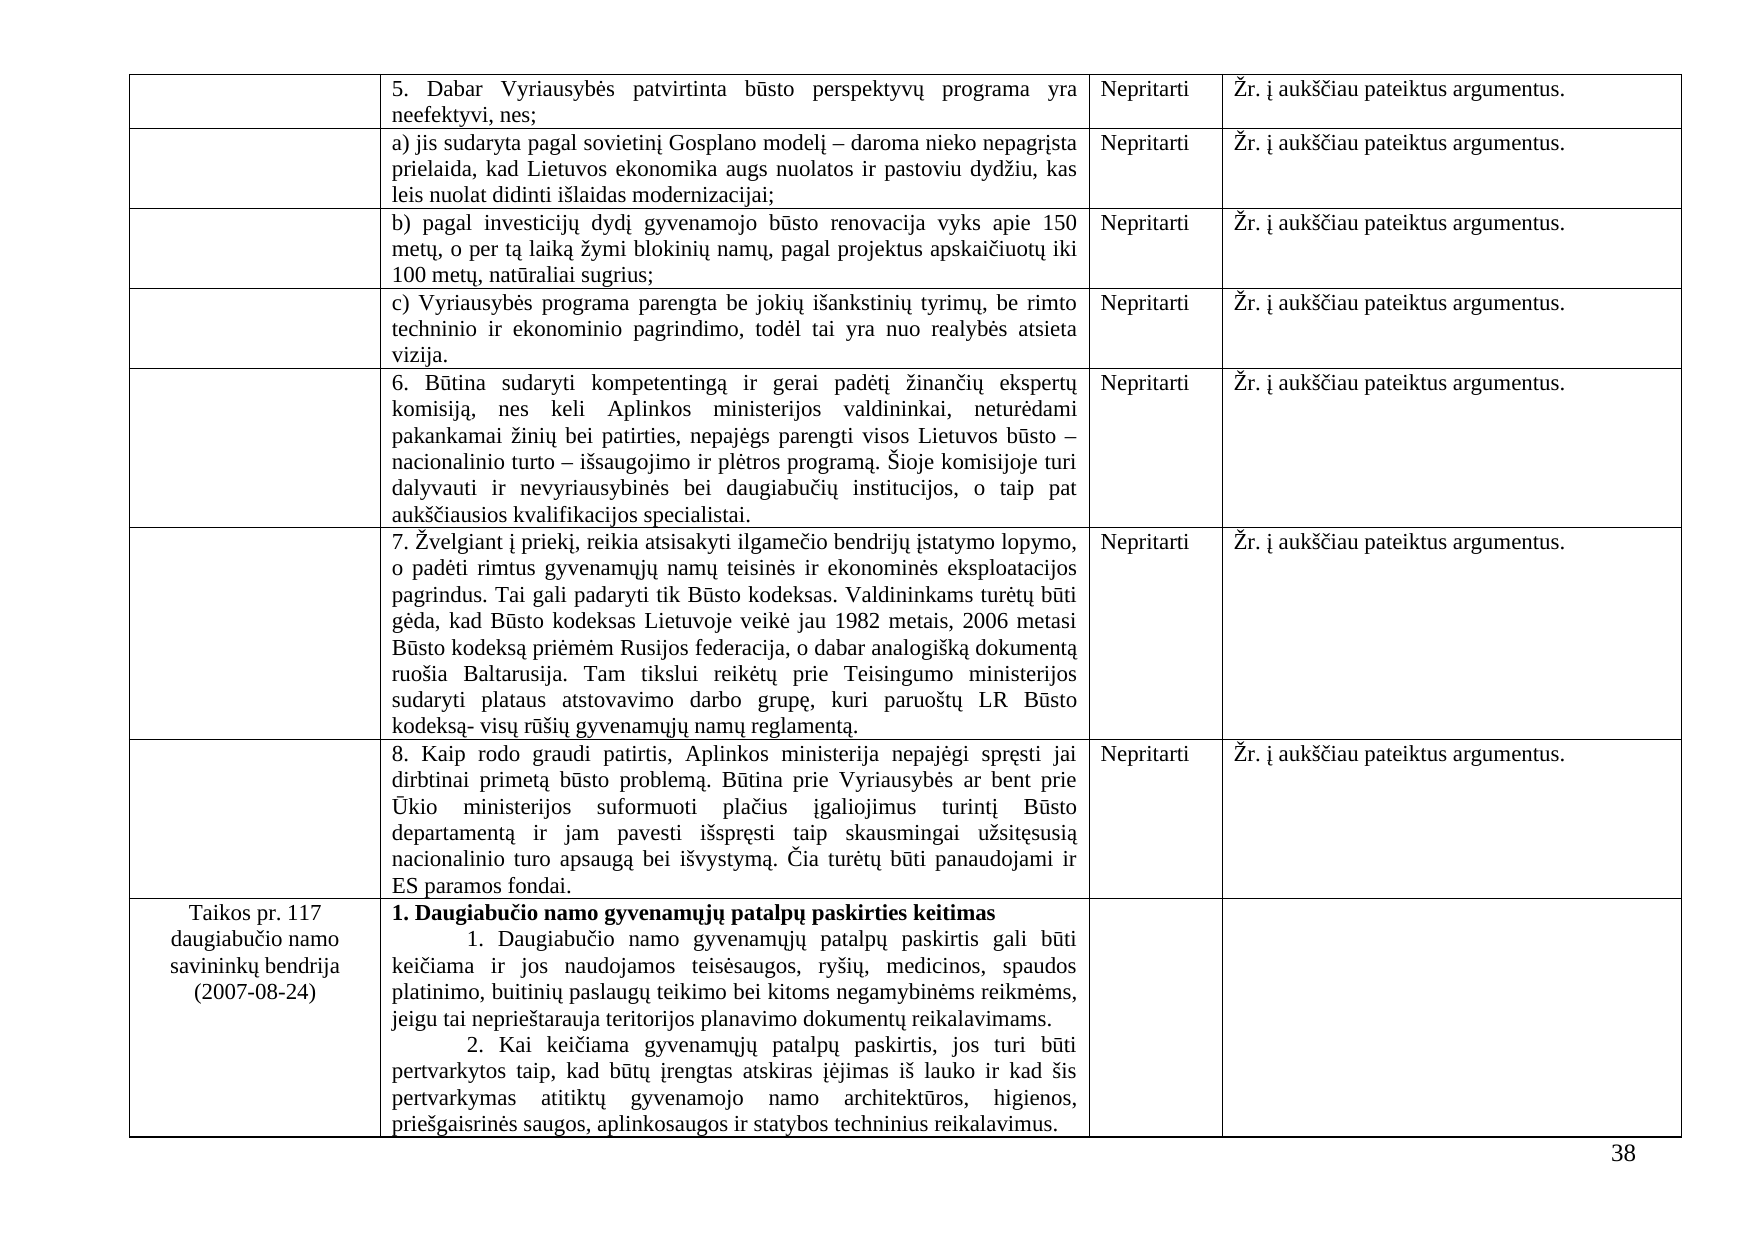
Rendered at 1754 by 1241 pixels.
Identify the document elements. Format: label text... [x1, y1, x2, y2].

table_cell [130, 209, 380, 288]
table_cell 6. Būtina sudaryti kompetentingą ir gerai padėtį žinančių ekspertų komisiją, nes keli Aplinkos ministerijos valdininkai, neturėdami pakankamai žinių bei patirties, nepajėgs parengti visos Lietuvos būsto – nacionalinio turto – išsaugojimo ir plėtros programą. Šioje komisijoje turi dalyvauti ir nevyriausybinės bei daugiabučių institucijos, o taip pat aukščiausios kvalifikacijos specialistai. [381, 369, 1089, 527]
table_cell Nepritarti [1090, 75, 1222, 128]
table_cell b) pagal investicijų dydį gyvenamojo būsto renovacija vyks apie 150 metų, o per tą laiką žymi blokinių namų, pagal projektus apskaičiuotų iki 100 metų, natūraliai sugrius; [381, 209, 1089, 288]
table_cell Žr. į aukščiau pateiktus argumentus. [1223, 129, 1681, 208]
table_cell [130, 75, 380, 128]
table_cell Nepritarti [1090, 528, 1222, 739]
table_cell 8. Kaip rodo graudi patirtis, Aplinkos ministerija nepajėgi spręsti jai dirbtinai primetą būsto problemą. Būtina prie Vyriausybės ar bent prie Ūkio ministerijos suformuoti plačius įgaliojimus turintį Būsto departamentą ir jam pavesti išspręsti taip skausmingai užsitęsusią nacionalinio turo apsaugą bei išvystymą. Čia turėtų būti panaudojami ir ES paramos fondai. [381, 740, 1089, 898]
table_cell Taikos pr. 117 daugiabučio namo savininkų bendrija (2007-08-24) [130, 899, 380, 1136]
table_cell [1223, 899, 1681, 1136]
table_cell Žr. į aukščiau pateiktus argumentus. [1223, 369, 1681, 527]
table_cell Žr. į aukščiau pateiktus argumentus. [1223, 289, 1681, 368]
table_cell Nepritarti [1090, 740, 1222, 898]
table_cell Žr. į aukščiau pateiktus argumentus. [1223, 209, 1681, 288]
table_cell [130, 740, 380, 898]
table_cell [130, 289, 380, 368]
table_cell [1090, 899, 1222, 1136]
table_cell c) Vyriausybės programa parengta be jokių išankstinių tyrimų, be rimto techninio ir ekonominio pagrindimo, todėl tai yra nuo realybės atsieta vizija. [381, 289, 1089, 368]
table_cell 5. Dabar Vyriausybės patvirtinta būsto perspektyvų programa yra neefektyvi, nes; [381, 75, 1089, 128]
table_cell Nepritarti [1090, 209, 1222, 288]
table_cell Žr. į aukščiau pateiktus argumentus. [1223, 740, 1681, 898]
table_cell 1. Daugiabučio namo gyvenamųjų patalpų paskirties keitimas 1. Daugiabučio namo gyvenamųjų patalpų paskirtis gali būti keičiama ir jos naudojamos teisėsaugos, ryšių, medicinos, spaudos platinimo, buitinių paslaugų teikimo bei kitoms negamybinėms reikmėms, jeigu tai neprieštarauja teritorijos planavimo dokumentų reikalavimams. 2. Kai keičiama gyvenamųjų patalpų paskirtis, jos turi būti pertvarkytos taip, kad būtų įrengtas atskiras įėjimas iš lauko ir kad šis pertvarkymas atitiktų gyvenamojo namo architektūros, higienos, priešgaisrinės saugos, aplinkosaugos ir statybos techninius reikalavimus. [381, 899, 1089, 1136]
table_cell [130, 369, 380, 527]
table_cell Nepritarti [1090, 289, 1222, 368]
table_cell Žr. į aukščiau pateiktus argumentus. [1223, 528, 1681, 739]
table_cell a) jis sudaryta pagal sovietinį Gosplano modelį – daroma nieko nepagrįsta prielaida, kad Lietuvos ekonomika augs nuolatos ir pastoviu dydžiu, kas leis nuolat didinti išlaidas modernizacijai; [381, 129, 1089, 208]
table_cell [130, 129, 380, 208]
table_cell Nepritarti [1090, 369, 1222, 527]
table_cell 7. Žvelgiant į priekį, reikia atsisakyti ilgamečio bendrijų įstatymo lopymo, o padėti rimtus gyvenamųjų namų teisinės ir ekonominės eksploatacijos pagrindus. Tai gali padaryti tik Būsto kodeksas. Valdininkams turėtų būti gėda, kad Būsto kodeksas Lietuvoje veikė jau 1982 metais, 2006 metasi Būsto kodeksą priėmėm Rusijos federacija, o dabar analogišką dokumentą ruošia Baltarusija. Tam tikslui reikėtų prie Teisingumo ministerijos sudaryti plataus atstovavimo darbo grupę, kuri paruoštų LR Būsto kodeksą- visų rūšių gyvenamųjų namų reglamentą. [381, 528, 1089, 739]
table_cell Žr. į aukščiau pateiktus argumentus. [1223, 75, 1681, 128]
table_cell Nepritarti [1090, 129, 1222, 208]
table_cell [130, 528, 380, 739]
